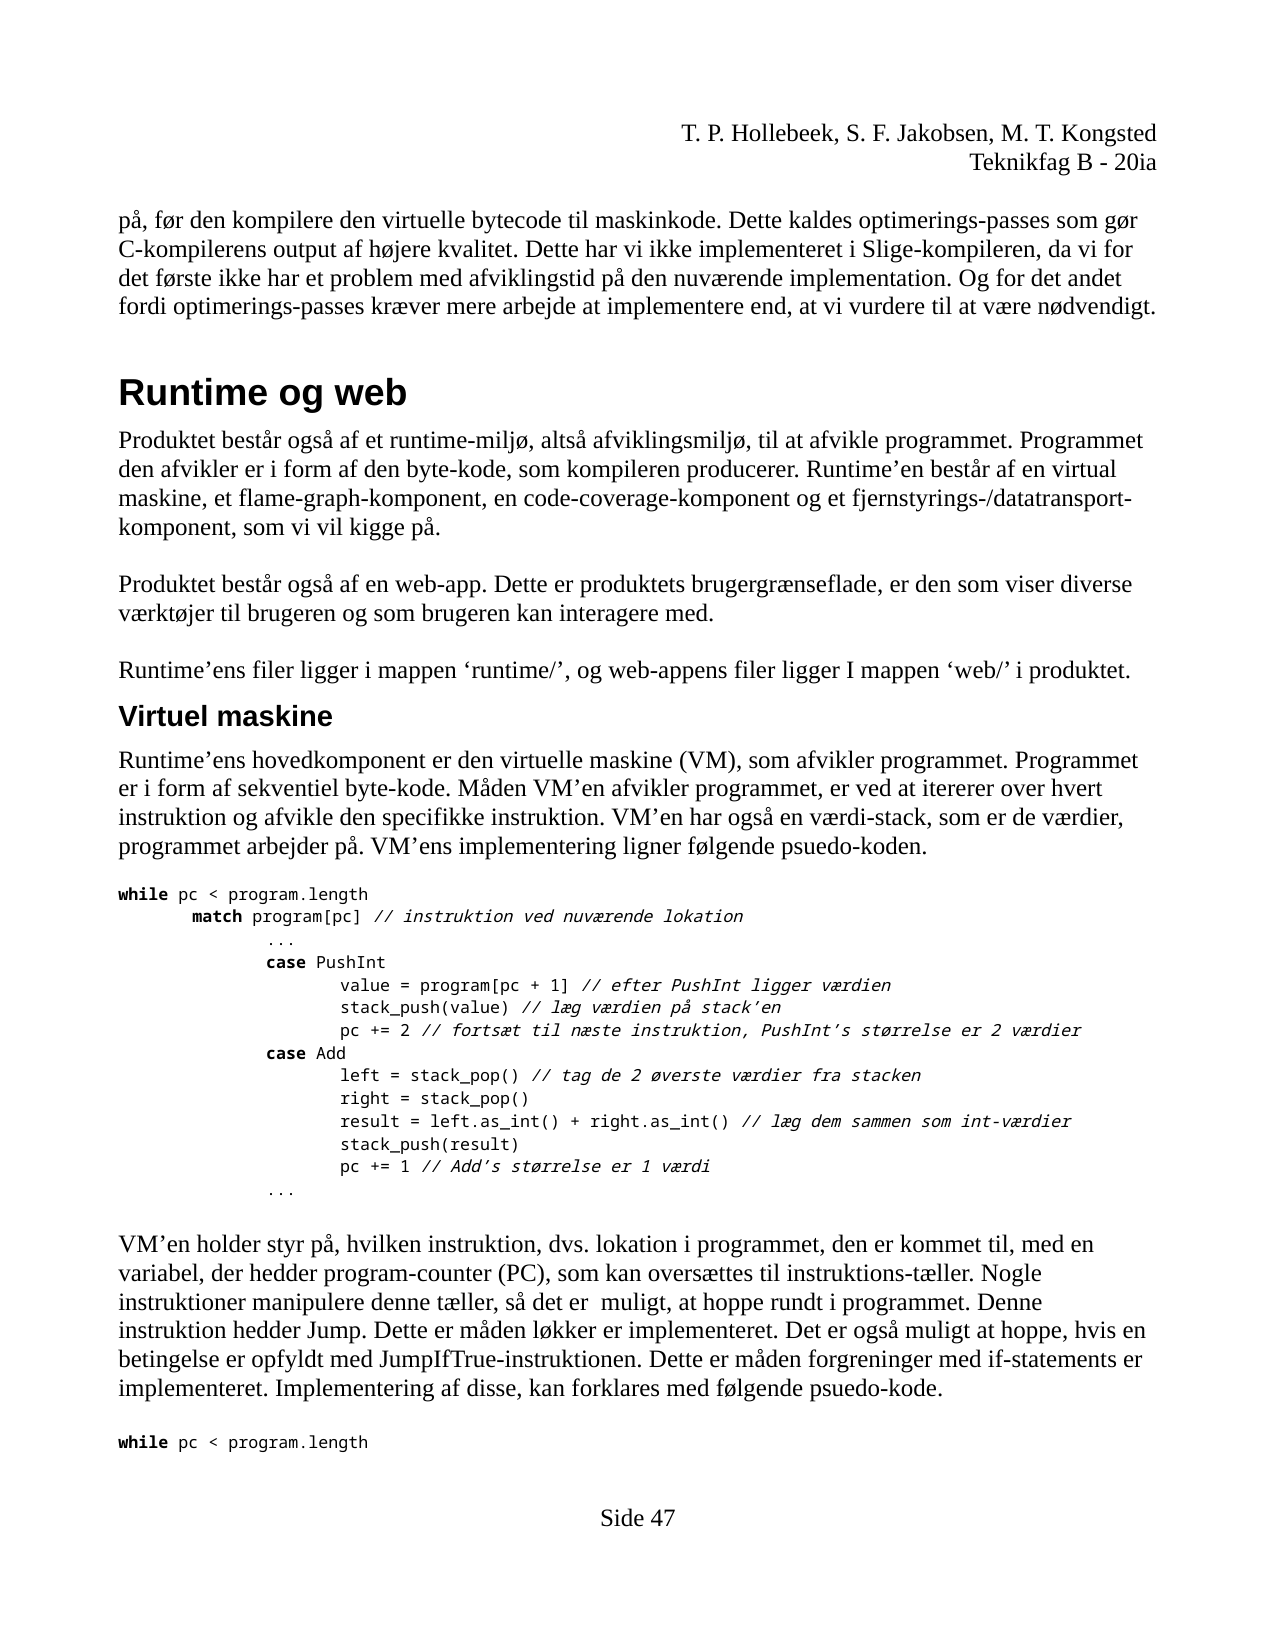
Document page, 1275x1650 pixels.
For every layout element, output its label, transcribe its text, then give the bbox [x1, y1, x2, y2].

text ... [118, 928, 1157, 951]
subtitle Runtime og web [118, 370, 1157, 413]
text pc += 2 // fortsæt til næste instruktion, PushInt’s størrelse er 2 værdier [118, 1019, 1157, 1041]
subtitle Virtuel maskine [118, 699, 1157, 732]
text match program[pc] // instruktion ved nuværende lokation [118, 905, 1157, 928]
text value = program[pc + 1] // efter PushInt ligger værdien [118, 973, 1157, 996]
text left = stack_pop() // tag de 2 øverste værdier fra stacken [118, 1064, 1157, 1087]
text ... [118, 1178, 1157, 1200]
text right = stack_pop() [118, 1087, 1157, 1109]
text stack_push(result) [118, 1132, 1157, 1155]
text Runtime’ens hovedkomponent er den virtuelle maskine (VM), som afvikler programmet. Programmet er i form af sekventiel byte-kode. Måden VM’en afvikler programmet, er ved at itererer over hvert instruktion og afvikle den specifikke instruktion. VM’en har også en værdi-stack, som er de værdier, programmet arbejder på. VM’ens implementering ligner følgende psuedo-koden. [118, 745, 1157, 860]
text stack_push(value) // læg værdien på stack’en [118, 996, 1157, 1019]
text case PushInt [118, 951, 1157, 973]
text while pc < program.length [118, 1430, 1157, 1453]
text case Add [118, 1041, 1157, 1064]
text Runtime’ens filer ligger i mappen ‘runtime/’, og web-appens filer ligger I mappen ‘web/’ i produktet. [118, 655, 1157, 684]
text på, før den kompilere den virtuelle bytecode til maskinkode. Dette kaldes optimerings-passes som gør C-kompilerens output af højere kvalitet. Dette har vi ikke implementeret i Slige-kompileren, da vi for det første ikke har et problem med afviklingstid på den nuværende implementation. Og for det andet fordi optimerings-passes kræver mere arbejde at implementere end, at vi vurdere til at være nødvendigt. [118, 205, 1157, 320]
text Produktet består også af en web-app. Dette er produktets brugergrænseflade, er den som viser diverse værktøjer til brugeren og som brugeren kan interagere med. [118, 569, 1157, 627]
text while pc < program.length [118, 882, 1157, 905]
text result = left.as_int() + right.as_int() // læg dem sammen som int-værdier [118, 1109, 1157, 1132]
text pc += 1 // Add’s størrelse er 1 værdi [118, 1155, 1157, 1178]
text VM’en holder styr på, hvilken instruktion, dvs. lokation i programmet, den er kommet til, med en variabel, der hedder program-counter (PC), som kan oversættes til instruktions-tæller. Nogle instruktioner manipulere denne tæller, så det er muligt, at hoppe rundt i programmet. Denne instruktion hedder Jump. Dette er måden løkker er implementeret. Det er også muligt at hoppe, hvis en betingelse er opfyldt med JumpIfTrue-instruktionen. Dette er måden forgreninger med if-statements er implementeret. Implementering af disse, kan forklares med følgende psuedo-kode. [118, 1229, 1157, 1402]
text Produktet består også af et runtime-miljø, altså afviklingsmiljø, til at afvikle programmet. Programmet den afvikler er i form af den byte-kode, som kompileren producerer. Runtime’en består af en virtual maskine, et flame-graph-komponent, en code-coverage-komponent og et fjernstyrings-/datatransport-komponent, som vi vil kigge på. [118, 425, 1157, 540]
